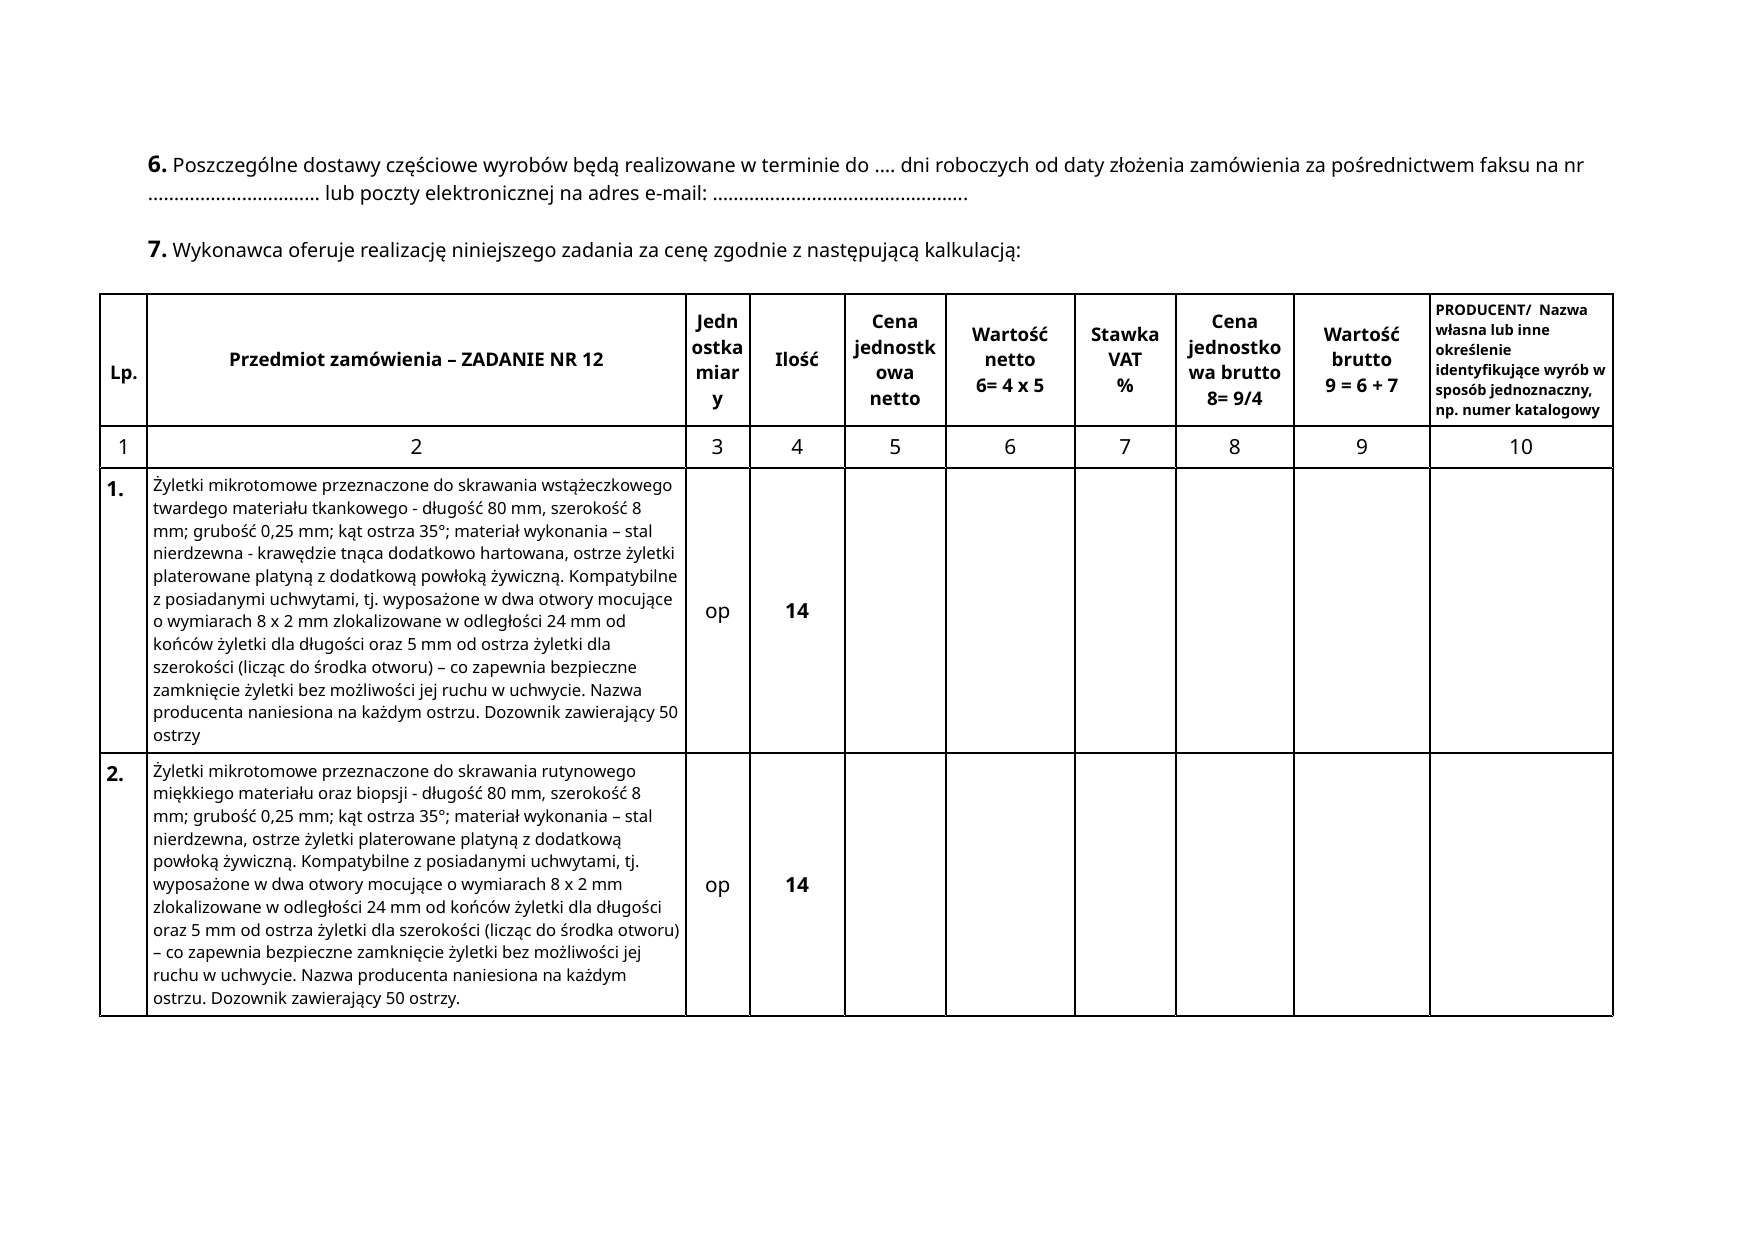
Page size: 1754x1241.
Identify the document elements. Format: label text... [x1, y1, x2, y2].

table_cell [1295, 754, 1429, 1015]
table_cell [1295, 469, 1429, 752]
table_cell 3 [687, 427, 749, 466]
table_cell [947, 469, 1074, 752]
table_header Ilość [751, 295, 844, 425]
table_cell Żyletki mikrotomowe przeznaczone do skrawania wstążeczkowego twardego materiału tkankowego - długość 80 mm, szerokość 8 mm; grubość 0,25 mm; kąt ostrza 35°; materiał wykonania – stal nierdzewna - krawędzie tnąca dodatkowo hartowana, ostrze żyletki platerowane platyną z dodatkową powłoką żywiczną. Kompatybilne z posiadanymi uchwytami, tj. wyposażone w dwa otwory mocujące o wymiarach 8 x 2 mm zlokalizowane w odległości 24 mm od końców żyletki dla długości oraz 5 mm od ostrza żyletki dla szerokości (licząc do środka otworu) – co zapewnia bezpieczne zamknięcie żyletki bez możliwości jej ruchu w uchwycie. Nazwa producenta naniesiona na każdym ostrzu. Dozownik zawierający 50 ostrzy [148, 469, 685, 752]
table_cell 2 [148, 427, 685, 466]
table_cell [1076, 754, 1175, 1015]
table_cell op [687, 469, 749, 752]
table_cell 7 [1076, 427, 1175, 466]
table_header PRODUCENT/ Nazwa własna lub inne określenie identyfikujące wyrób w sposób jednoznaczny, np. numer katalogowy [1431, 295, 1612, 425]
table_header Wartość netto 6= 4 x 5 [947, 295, 1074, 425]
text 6. Poszczególne dostawy częściowe wyrobów będą realizowane w terminie do …. dni roboczych od daty złożenia zamówienia za pośrednictwem faksu na nr …………………………… lub poczty elektronicznej na adres e-mail: …………………………………………. [148, 148, 1606, 206]
table_cell 2. [101, 754, 146, 1015]
table_cell 5 [846, 427, 945, 466]
table_cell [846, 754, 945, 1015]
table_cell 14 [751, 469, 844, 752]
table_header Cena jednostkowa brutto 8= 9/4 [1177, 295, 1293, 425]
table_cell 6 [947, 427, 1074, 466]
table_cell 4 [751, 427, 844, 466]
table_header Lp. [101, 295, 146, 425]
table_header Wartość brutto 9 = 6 + 7 [1295, 295, 1429, 425]
table_cell op [687, 754, 749, 1015]
table_header Jednostka miary [687, 295, 749, 425]
table_cell [1076, 469, 1175, 752]
table_cell [1177, 469, 1293, 752]
table_cell 1. [101, 469, 146, 752]
table_cell 14 [751, 754, 844, 1015]
table_cell 1 [101, 427, 146, 466]
table_header Stawka VAT % [1076, 295, 1175, 425]
table_cell [1177, 754, 1293, 1015]
table_header Przedmiot zamówienia – ZADANIE NR 12 [148, 295, 685, 425]
table_cell Żyletki mikrotomowe przeznaczone do skrawania rutynowego miękkiego materiału oraz biopsji - długość 80 mm, szerokość 8 mm; grubość 0,25 mm; kąt ostrza 35°; materiał wykonania – stal nierdzewna, ostrze żyletki platerowane platyną z dodatkową powłoką żywiczną. Kompatybilne z posiadanymi uchwytami, tj. wyposażone w dwa otwory mocujące o wymiarach 8 x 2 mm zlokalizowane w odległości 24 mm od końców żyletki dla długości oraz 5 mm od ostrza żyletki dla szerokości (licząc do środka otworu) – co zapewnia bezpieczne zamknięcie żyletki bez możliwości jej ruchu w uchwycie. Nazwa producenta naniesiona na każdym ostrzu. Dozownik zawierający 50 ostrzy. [148, 754, 685, 1015]
text 7. Wykonawca oferuje realizację niniejszego zadania za cenę zgodnie z następującą kalkulacją: [148, 233, 1606, 264]
table_cell [947, 754, 1074, 1015]
table_cell 9 [1295, 427, 1429, 466]
table_cell 10 [1431, 427, 1612, 466]
table_cell 8 [1177, 427, 1293, 466]
table_cell [1431, 754, 1612, 1015]
table_cell [846, 469, 945, 752]
table_header Cena jednostkowa netto [846, 295, 945, 425]
table_cell [1431, 469, 1612, 752]
